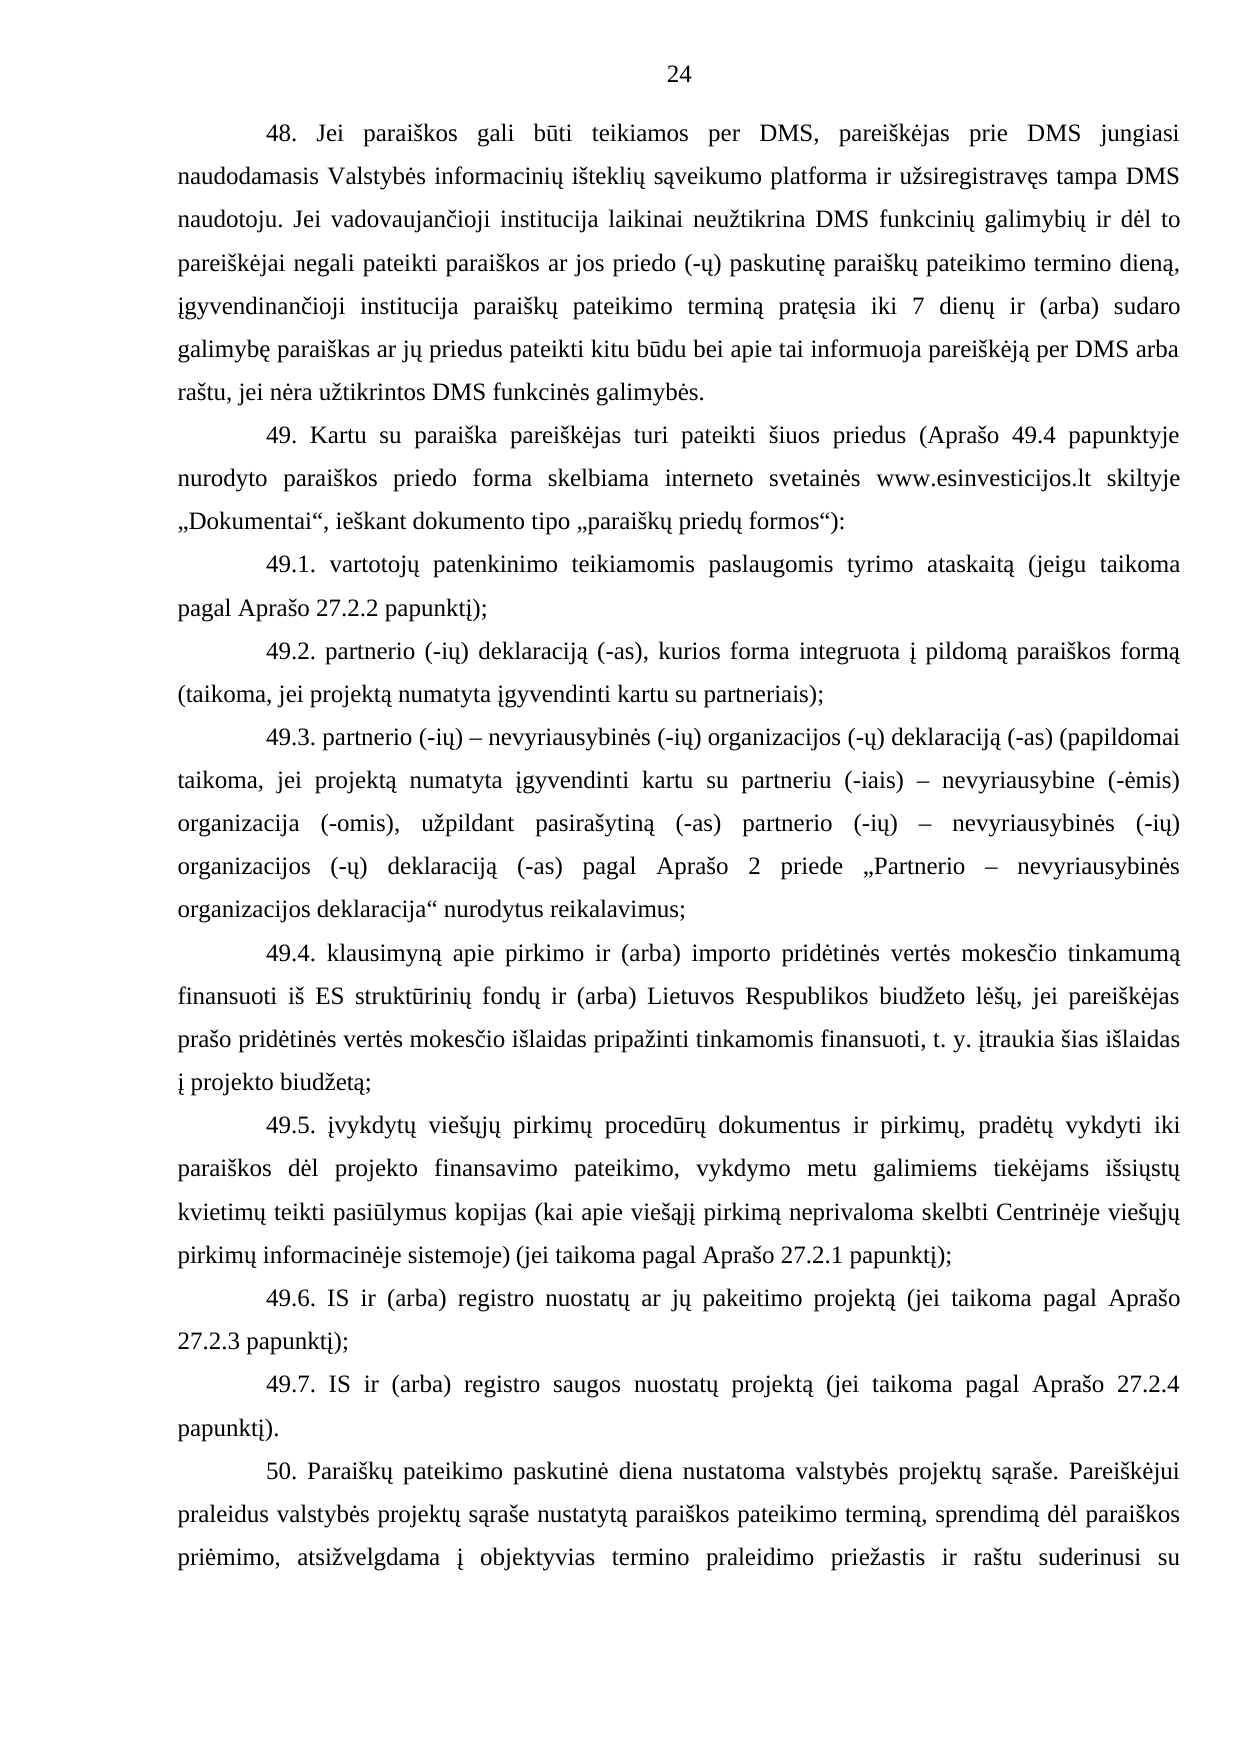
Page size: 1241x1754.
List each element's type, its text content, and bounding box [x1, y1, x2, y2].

text 49.1. vartotojų patenkinimo teikiamomis paslaugomis tyrimo ataskaitą (jeigu taikoma pagal Aprašo 27.2.2 papunktį); [177, 549, 1181, 621]
text 48. Jei paraiškos gali būti teikiamos per DMS, pareiškėjas prie DMS jungiasi naudodamasis Valstybės informacinių išteklių sąveikumo platforma ir užsiregistravęs tampa DMS naudotoju. Jei vadovaujančioji institucija laikinai neužtikrina DMS funkcinių galimybių ir dėl to pareiškėjai negali pateikti paraiškos ar jos priedo (-ų) paskutinę paraiškų pateikimo termino dieną, įgyvendinančioji institucija paraiškų pateikimo terminą pratęsia iki 7 dienų ir (arba) sudaro galimybę paraiškas ar jų priedus pateikti kitu būdu bei apie tai informuoja pareiškėją per DMS arba raštu, jei nėra užtikrintos DMS funkcinės galimybės. [177, 118, 1181, 406]
text 49.4. klausimyną apie pirkimo ir (arba) importo pridėtinės vertės mokesčio tinkamumą finansuoti iš ES struktūrinių fondų ir (arba) Lietuvos Respublikos biudžeto lėšų, jei pareiškėjas prašo pridėtinės vertės mokesčio išlaidas pripažinti tinkamomis finansuoti, t. y. įtraukia šias išlaidas į projekto biudžetą; [177, 938, 1181, 1096]
text 49.3. partnerio (-ių) – nevyriausybinės (-ių) organizacijos (-ų) deklaraciją (-as) (papildomai taikoma, jei projektą numatyta įgyvendinti kartu su partneriu (-iais) – nevyriausybine (-ėmis) organizacija (-omis), užpildant pasirašytiną (-as) partnerio (-ių) – nevyriausybinės (-ių) organizacijos (-ų) deklaraciją (-as) pagal Aprašo 2 priede „Partnerio – nevyriausybinės organizacijos deklaracija“ nurodytus reikalavimus; [177, 722, 1181, 923]
text 49. Kartu su paraiška pareiškėjas turi pateikti šiuos priedus (Aprašo 49.4 papunktyje nurodyto paraiškos priedo forma skelbiama interneto svetainės www.esinvesticijos.lt skiltyje „Dokumentai“, ieškant dokumento tipo „paraiškų priedų formos“): [177, 420, 1181, 535]
text 49.6. IS ir (arba) registro nuostatų ar jų pakeitimo projektą (jei taikoma pagal Aprašo 27.2.3 papunktį); [177, 1283, 1181, 1355]
text 49.2. partnerio (-ių) deklaraciją (-as), kurios forma integruota į pildomą paraiškos formą (taikoma, jei projektą numatyta įgyvendinti kartu su partneriais); [177, 636, 1181, 708]
text 49.7. IS ir (arba) registro saugos nuostatų projektą (jei taikoma pagal Aprašo 27.2.4 papunktį). [177, 1369, 1181, 1441]
text 49.5. įvykdytų viešųjų pirkimų procedūrų dokumentus ir pirkimų, pradėtų vykdyti iki paraiškos dėl projekto finansavimo pateikimo, vykdymo metu galimiems tiekėjams išsiųstų kvietimų teikti pasiūlymus kopijas (kai apie viešąjį pirkimą neprivaloma skelbti Centrinėje viešųjų pirkimų informacinėje sistemoje) (jei taikoma pagal Aprašo 27.2.1 papunktį); [177, 1110, 1181, 1269]
text 50. Paraiškų pateikimo paskutinė diena nustatoma valstybės projektų sąraše. Pareiškėjui praleidus valstybės projektų sąraše nustatytą paraiškos pateikimo terminą, sprendimą dėl paraiškos priėmimo, atsižvelgdama į objektyvias termino praleidimo priežastis ir raštu suderinusi su [177, 1456, 1181, 1571]
